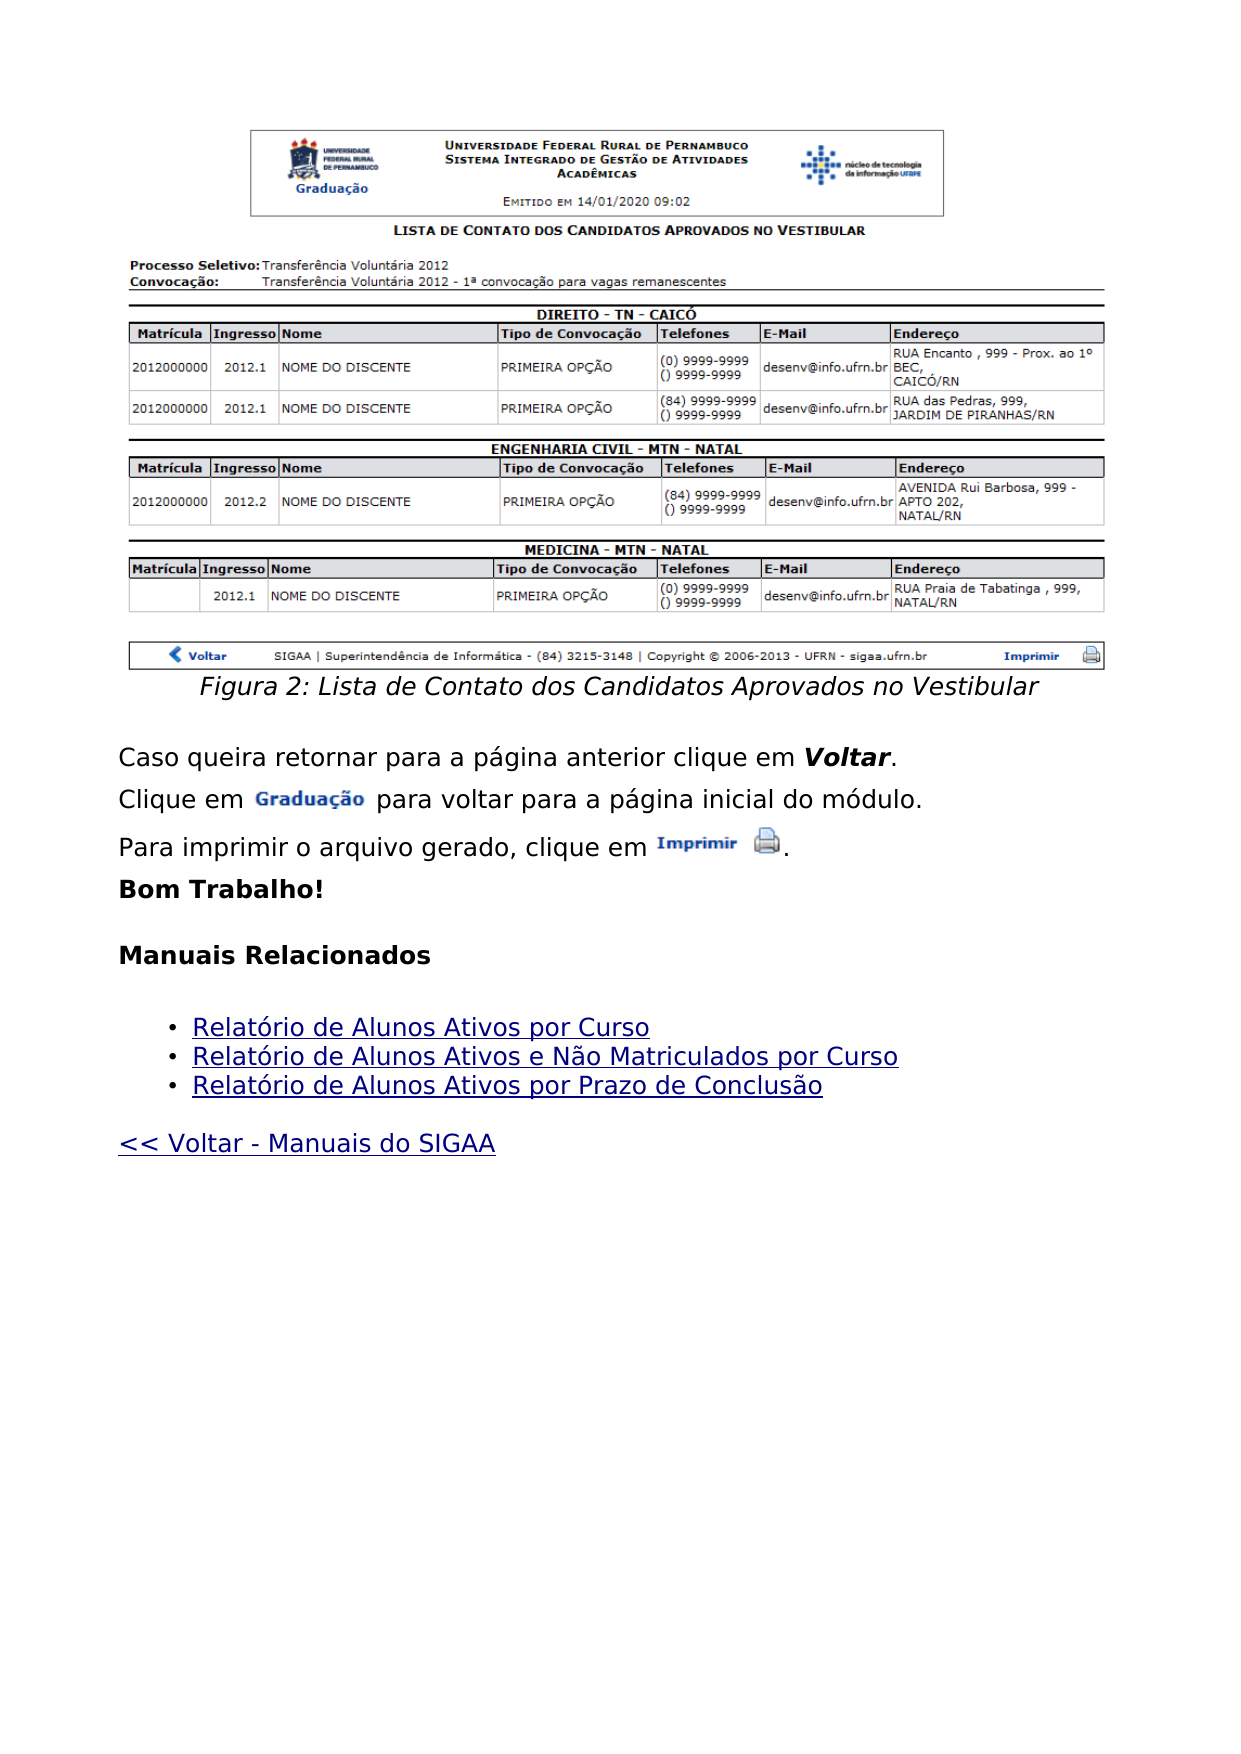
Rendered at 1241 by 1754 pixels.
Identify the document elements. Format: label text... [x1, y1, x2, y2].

list Relatório de Alunos Ativos por Curso [177, 1013, 1122, 1042]
picture [655, 826, 783, 857]
list Relatório de Alunos Ativos e Não Matriculados por Curso [177, 1042, 1122, 1071]
text Figura 2: Lista de Contato dos Candidatos Aprovados no Vestibular [118, 673, 1122, 702]
text Clique em para voltar para a página inicial do módulo. [118, 785, 1122, 814]
text << Voltar - Manuais do SIGAA [118, 1130, 1122, 1159]
list Relatório de Alunos Ativos por Prazo de Conclusão [177, 1071, 1122, 1100]
text Caso queira retornar para a página anterior clique em Voltar. [118, 743, 1122, 773]
picture [252, 789, 368, 809]
text Bom Trabalho! [118, 875, 1122, 904]
subtitle Manuais Relacionados [118, 942, 1122, 971]
text Para imprimir o arquivo gerado, clique em . [118, 827, 1122, 862]
picture [118, 118, 1123, 673]
